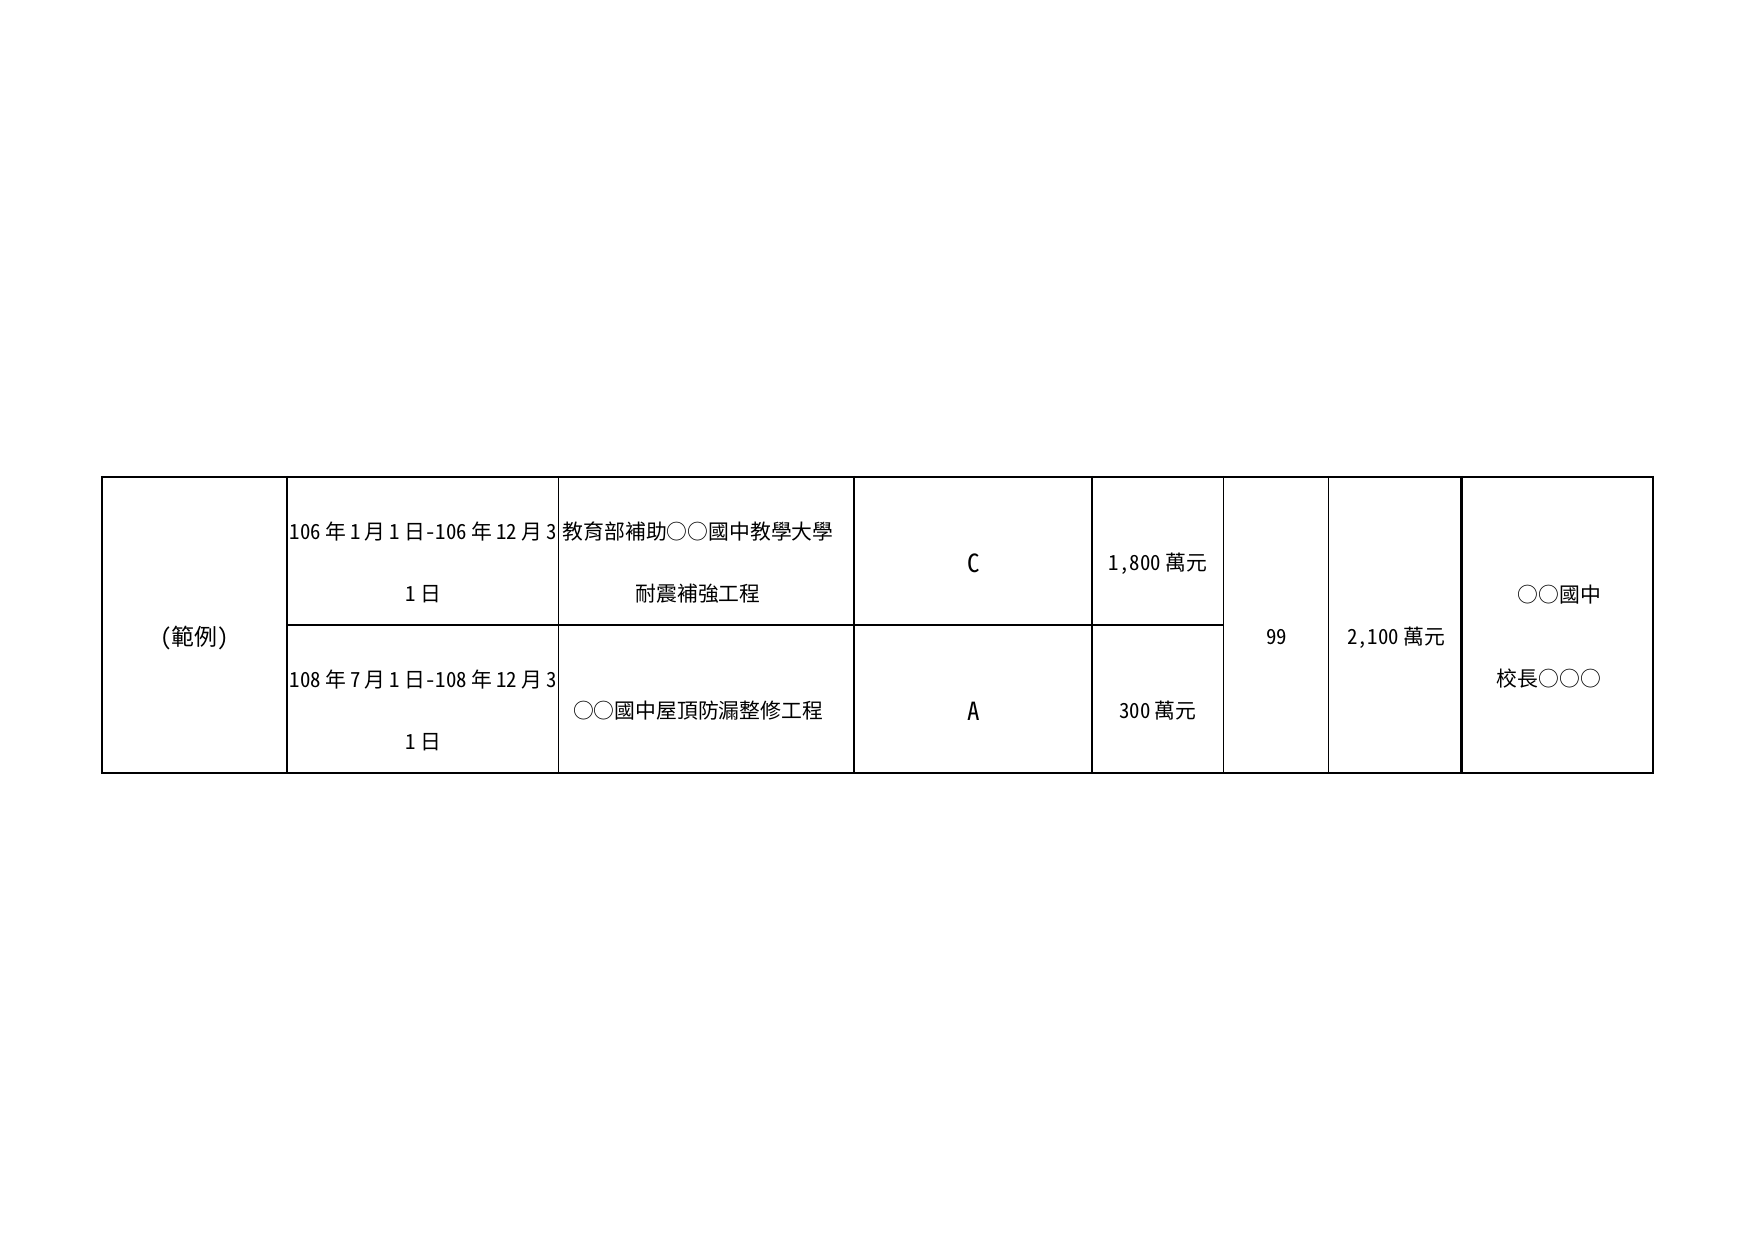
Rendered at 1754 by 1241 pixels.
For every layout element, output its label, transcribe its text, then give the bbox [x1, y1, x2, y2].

table_cell 300萬元 [1093, 626, 1223, 772]
table_cell 2,100萬元 [1329, 478, 1460, 772]
table_cell 99 [1224, 478, 1328, 772]
table_cell 108年7月1日-108年12月31日 [288, 626, 558, 772]
table_cell A [855, 626, 1091, 772]
table_cell 教育部補助○○國中教學大學耐震補強工程 [559, 478, 853, 624]
table_cell (範例) [103, 478, 286, 772]
table_cell 1,800萬元 [1093, 478, 1223, 624]
table_cell ○○國中屋頂防漏整修工程 [559, 626, 853, 772]
table_cell ○○國中 校長○○○ [1463, 478, 1652, 772]
table_cell C [855, 478, 1091, 624]
table_cell 106年1月1日-106年12月31日 [288, 478, 558, 624]
